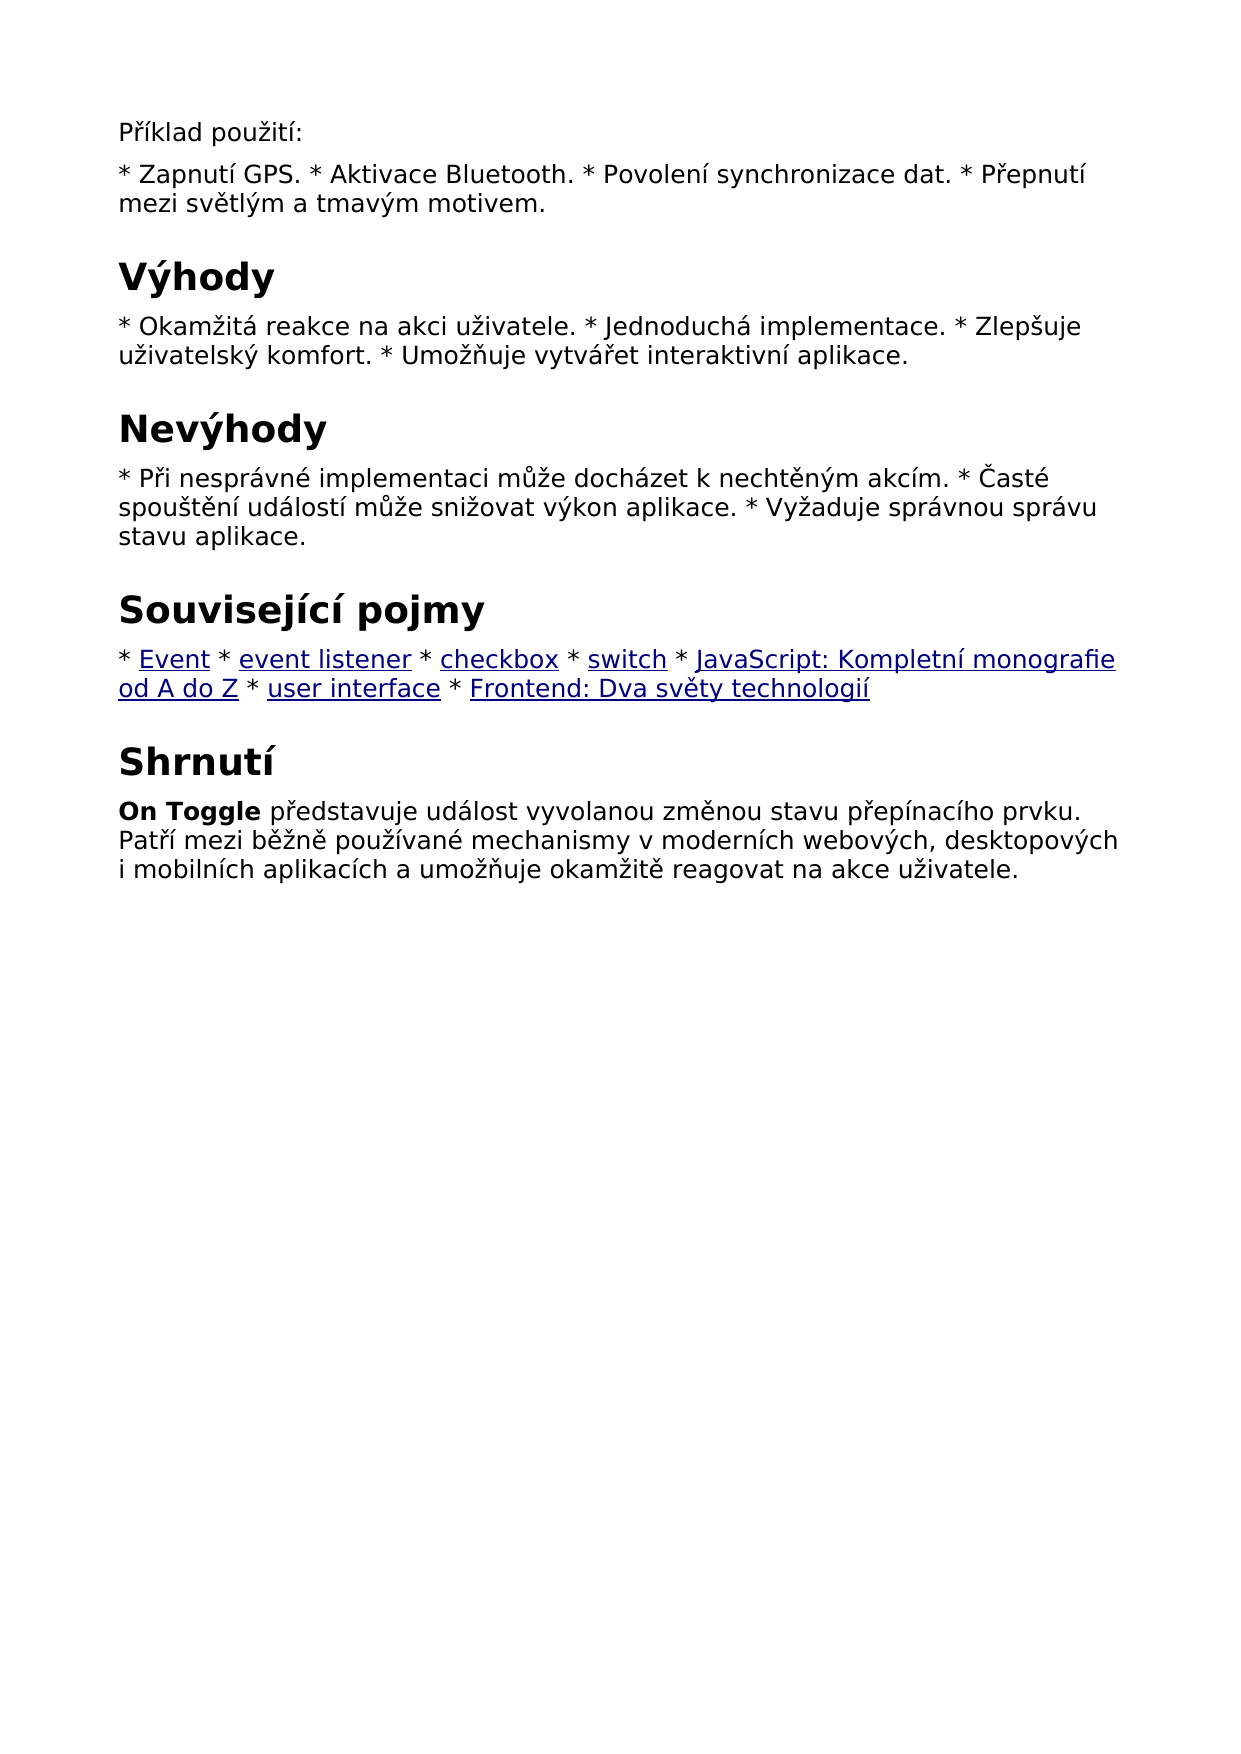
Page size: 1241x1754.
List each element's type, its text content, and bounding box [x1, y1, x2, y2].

text * Event * event listener * checkbox * switch * JavaScript: Kompletní monografie od A do Z * user interface * Frontend: Dva světy technologií [118, 645, 1122, 703]
text On Toggle představuje událost vyvolanou změnou stavu přepínacího prvku. Patří mezi běžně používané mechanismy v moderních webových, desktopových i mobilních aplikacích a umožňuje okamžitě reagovat na akce uživatele. [118, 797, 1122, 884]
text * Při nesprávné implementaci může docházet k nechtěným akcím. * Časté spouštění událostí může snižovat výkon aplikace. * Vyžaduje správnou správu stavu aplikace. [118, 464, 1122, 551]
subtitle Shrnutí [118, 741, 1122, 784]
subtitle Výhody [118, 256, 1122, 299]
text * Okamžitá reakce na akci uživatele. * Jednoduchá implementace. * Zlepšuje uživatelský komfort. * Umožňuje vytvářet interaktivní aplikace. [118, 312, 1122, 370]
subtitle Související pojmy [118, 589, 1122, 632]
subtitle Nevýhody [118, 408, 1122, 451]
text Příklad použití: [118, 118, 1122, 147]
text * Zapnutí GPS. * Aktivace Bluetooth. * Povolení synchronizace dat. * Přepnutí mezi světlým a tmavým motivem. [118, 160, 1122, 218]
